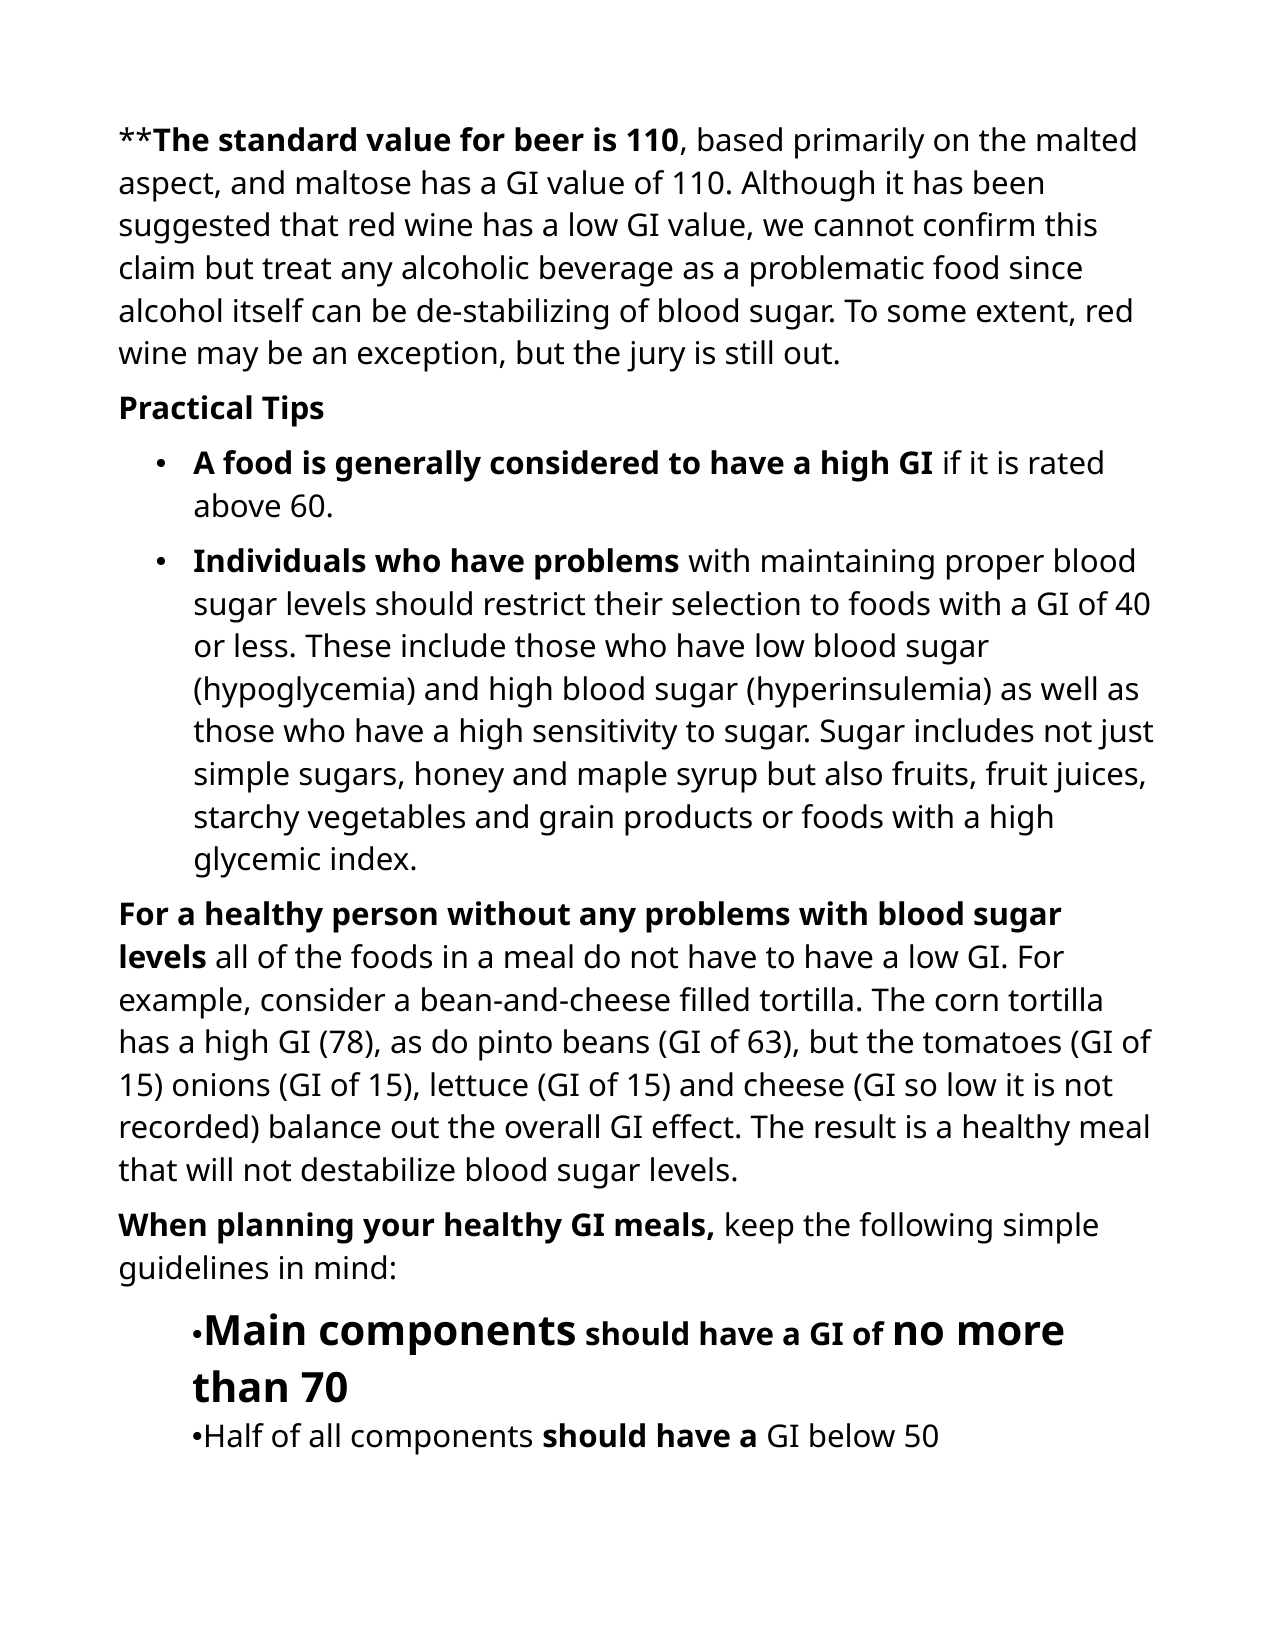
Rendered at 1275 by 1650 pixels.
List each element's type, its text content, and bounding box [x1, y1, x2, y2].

list Half of all components should have a GI below 50 [118, 1414, 1157, 1457]
list Individuals who have problems with maintaining proper blood sugar levels should restrict their selection to foods with a GI of 40 or less. These include those who have low blood sugar (hypoglycemia) and high blood sugar (hyperinsulemia) as well as those who have a high sensitivity to sugar. Sugar includes not just simple sugars, honey and maple syrup but also fruits, fruit juices, starchy vegetables and grain products or foods with a high glycemic index. [156, 539, 1157, 880]
list Main components should have a GI of no more than 70 [118, 1301, 1157, 1414]
text **The standard value for beer is 110, based primarily on the malted aspect, and maltose has a GI value of 110. Although it has been suggested that red wine has a low GI value, we cannot confirm this claim but treat any alcoholic beverage as a problematic food since alcohol itself can be de-stabilizing of blood sugar. To some extent, red wine may be an exception, but the jury is still out. [118, 118, 1157, 374]
text When planning your healthy GI meals, keep the following simple guidelines in mind: [118, 1203, 1157, 1288]
text Practical Tips [118, 386, 1157, 429]
list A food is generally considered to have a high GI if it is rated above 60. [156, 441, 1157, 527]
text For a healthy person without any problems with blood sugar levels all of the foods in a meal do not have to have a low GI. For example, consider a bean-and-cheese filled tortilla. The corn tortilla has a high GI (78), as do pinto beans (GI of 63), but the tomatoes (GI of 15) onions (GI of 15), lettuce (GI of 15) and cheese (GI so low it is not recorded) balance out the overall GI effect. The result is a healthy meal that will not destabilize blood sugar levels. [118, 892, 1157, 1191]
